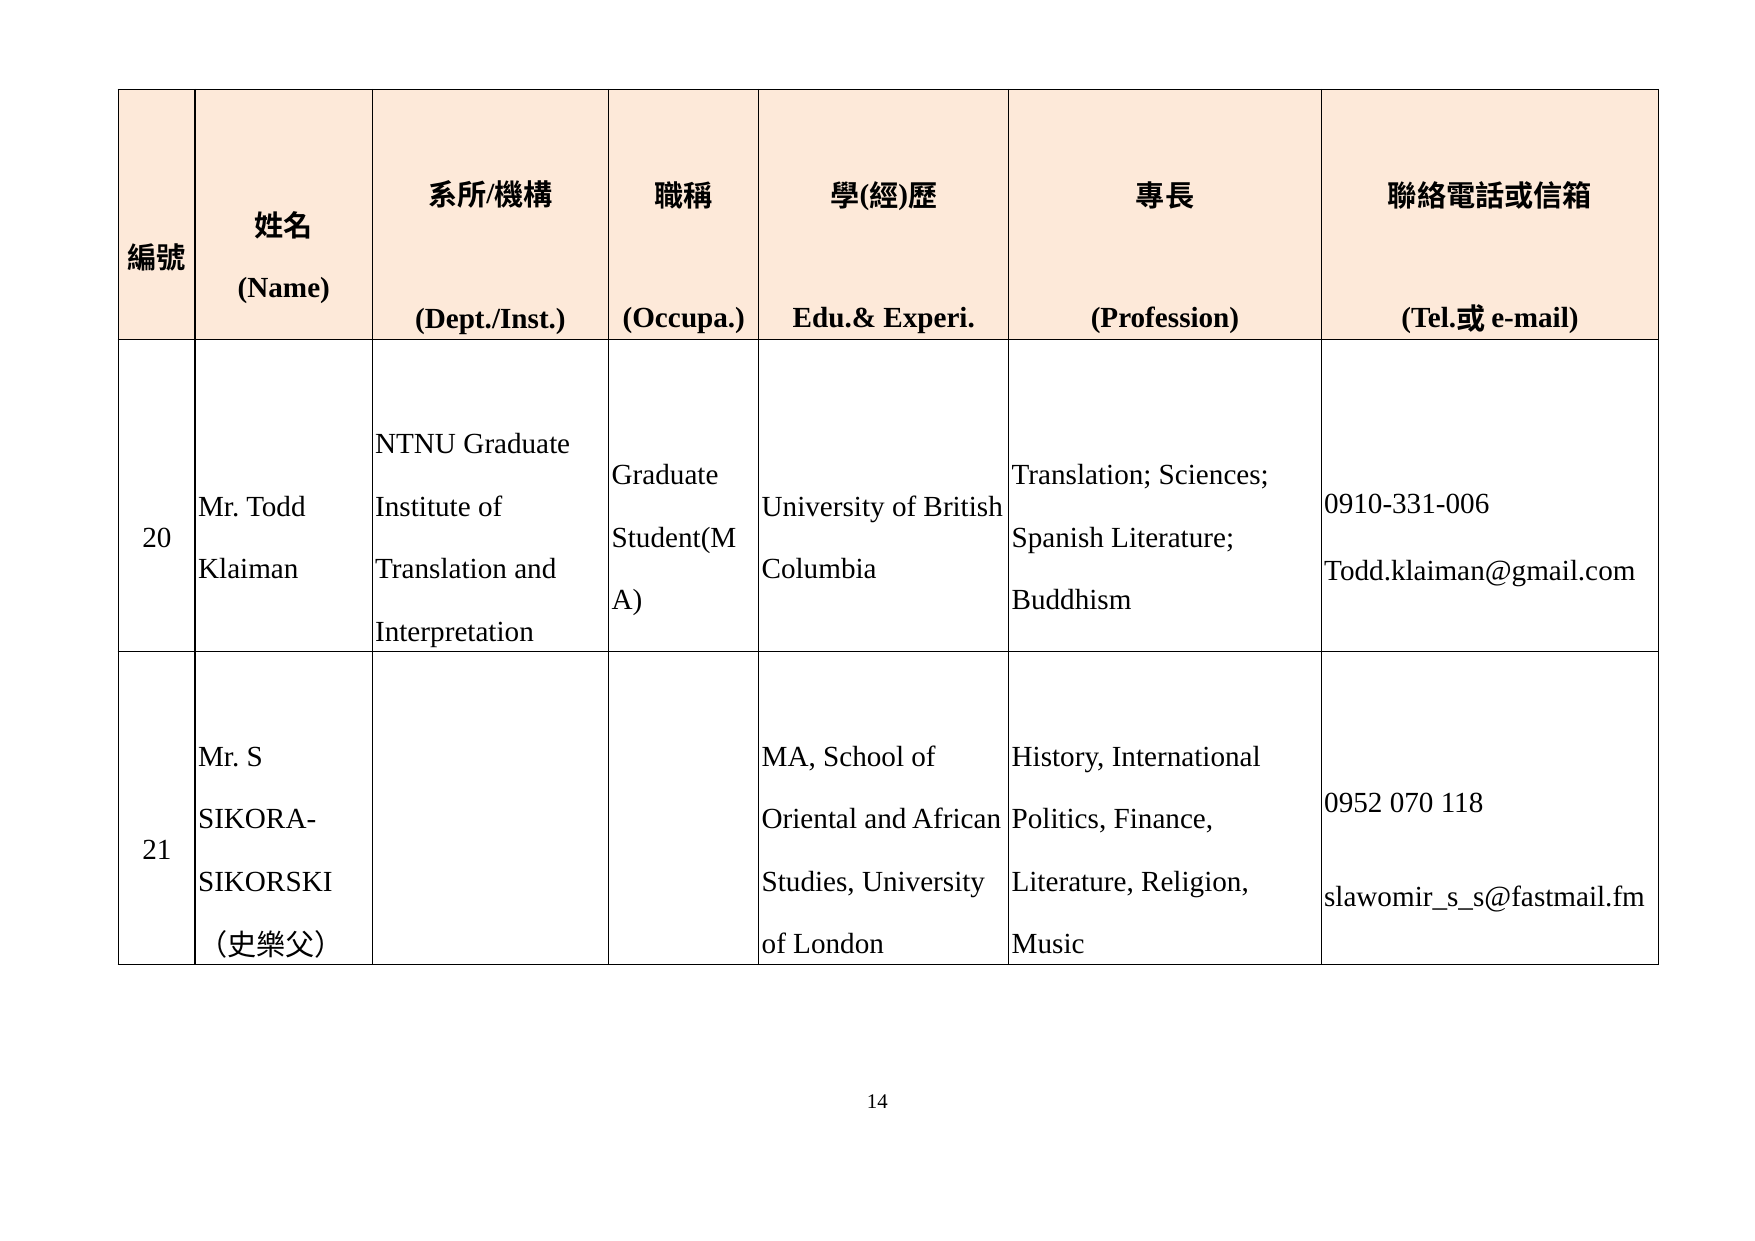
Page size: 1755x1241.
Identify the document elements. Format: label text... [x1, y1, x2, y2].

table_cell 21 [119, 652, 194, 964]
table_header 學(經)歷 Edu.& Experi. [759, 90, 1008, 339]
table_header 聯絡電話或信箱 (Tel.或e-mail) [1322, 90, 1658, 339]
table_cell Mr. S SIKORA-SIKORSKI（史樂父） [196, 652, 372, 964]
table_header 職稱 (Occupa.) [609, 90, 758, 339]
table_cell 0952 070 118 slawomir_s_s@fastmail.fm [1322, 652, 1658, 964]
table_cell History, International Politics, Finance, Literature, Religion, Music [1009, 652, 1321, 964]
table_cell 0910-331-006 Todd.klaiman@gmail.com [1322, 340, 1658, 651]
table_cell [609, 652, 758, 964]
table_header 專長 (Profession) [1009, 90, 1321, 339]
table_header 系所/機構 (Dept./Inst.) [373, 90, 608, 339]
table_cell 20 [119, 340, 194, 651]
table_cell Mr. Todd Klaiman [196, 340, 372, 651]
table_cell University of British Columbia [759, 340, 1008, 651]
table_cell MA, School of Oriental and African Studies, University of London [759, 652, 1008, 964]
table_cell Graduate Student(MA) [609, 340, 758, 651]
table_header 編號 [119, 90, 194, 339]
table_cell NTNU Graduate Institute of Translation and Interpretation [373, 340, 608, 651]
table_cell [373, 652, 608, 964]
table_cell Translation; Sciences; Spanish Literature; Buddhism [1009, 340, 1321, 651]
table_header 姓名 (Name) [196, 90, 372, 339]
